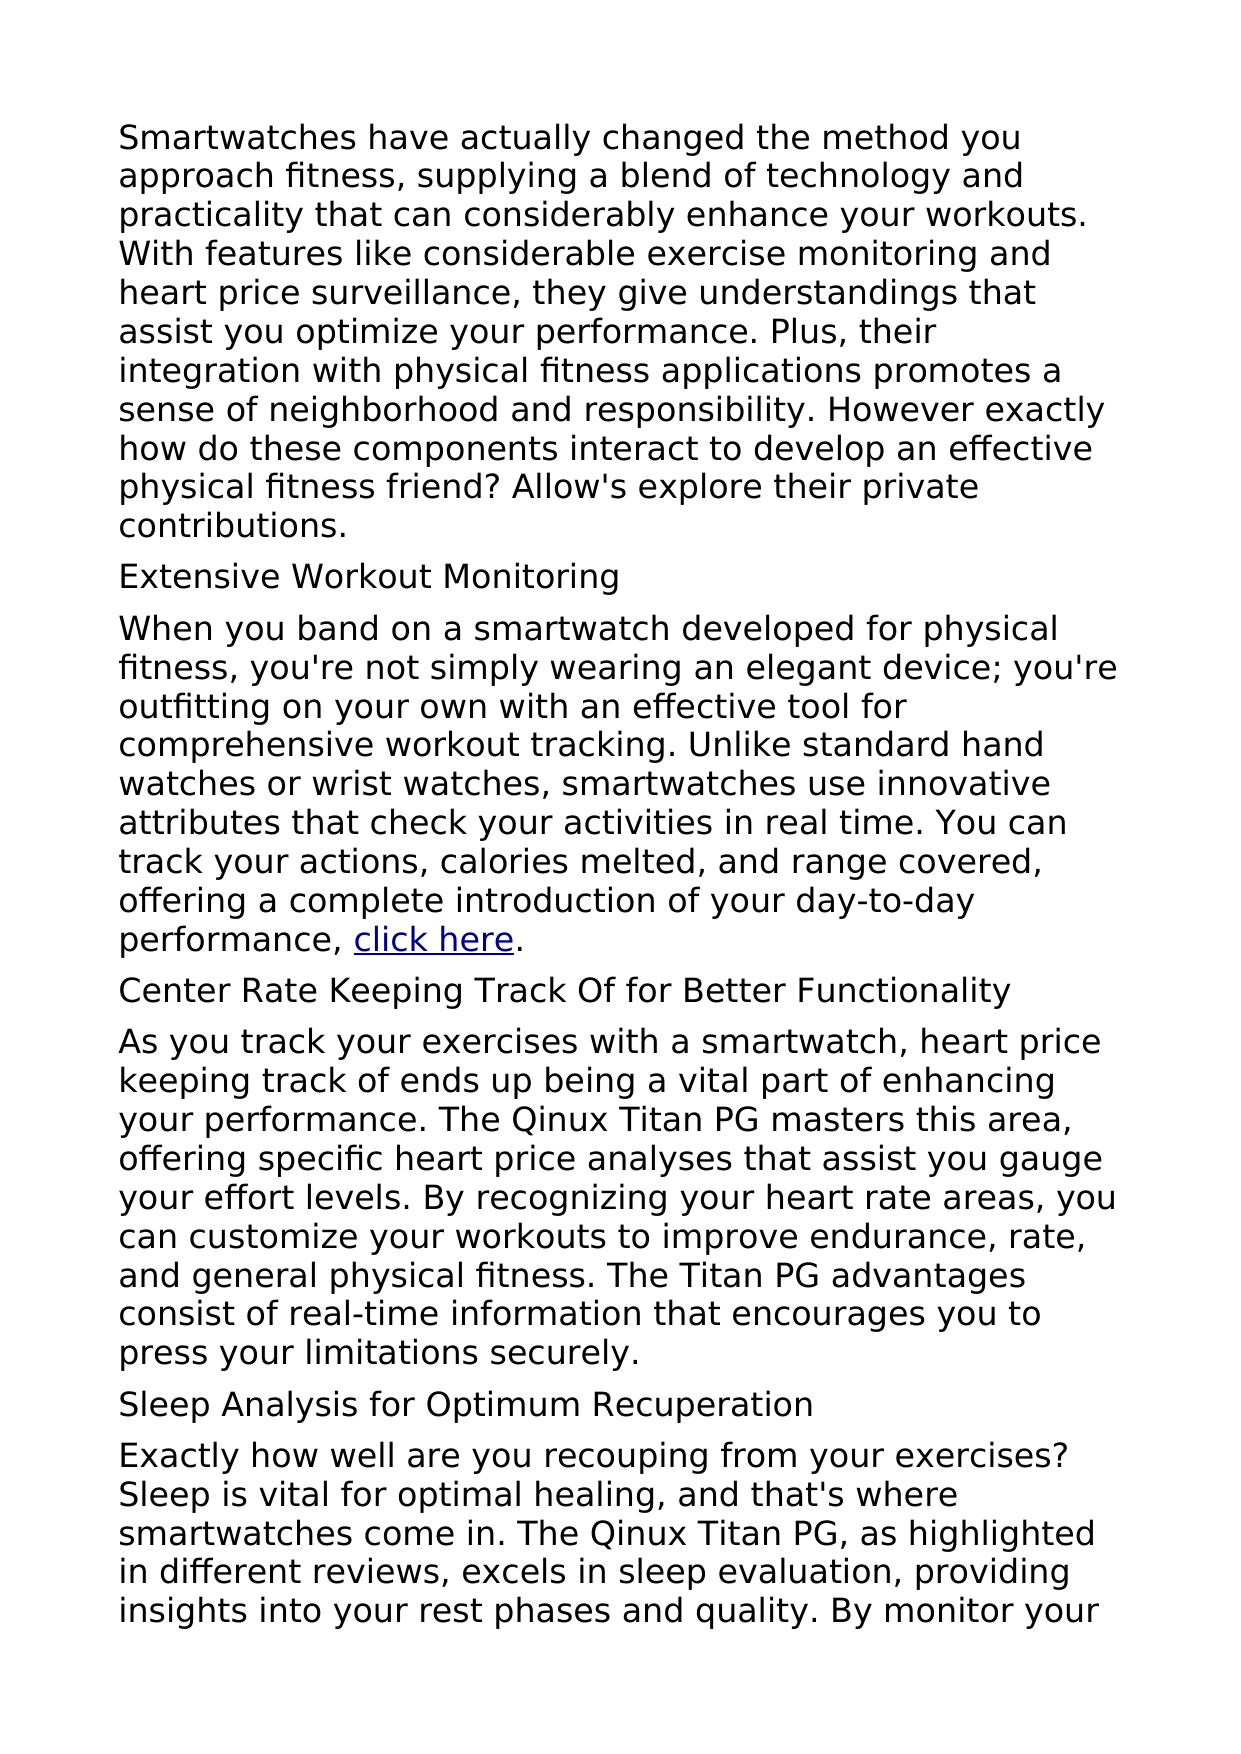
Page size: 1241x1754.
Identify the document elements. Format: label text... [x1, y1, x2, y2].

text As you track your exercises with a smartwatch, heart price keeping track of ends up being a vital part of enhancing your performance. The Qinux Titan PG masters this area, offering specific heart price analyses that assist you gauge your effort levels. By recognizing your heart rate areas, you can customize your workouts to improve endurance, rate, and general physical fitness. The Titan PG advantages consist of real-time information that encourages you to press your limitations securely. [118, 1023, 1122, 1373]
text Center Rate Keeping Track Of for Better Functionality [118, 972, 1122, 1010]
text When you band on a smartwatch developed for physical fitness, you're not simply wearing an elegant device; you're outfitting on your own with an effective tool for comprehensive workout tracking. Unlike standard hand watches or wrist watches, smartwatches use innovative attributes that check your activities in real time. You can track your actions, calories melted, and range covered, offering a complete introduction of your day-to-day performance, click here. [118, 609, 1122, 959]
text Smartwatches have actually changed the method you approach fitness, supplying a blend of technology and practicality that can considerably enhance your workouts. With features like considerable exercise monitoring and heart price surveillance, they give understandings that assist you optimize your performance. Plus, their integration with physical fitness applications promotes a sense of neighborhood and responsibility. However exactly how do these components interact to develop an effective physical fitness friend? Allow's explore their private contributions. [118, 118, 1122, 546]
text Sleep Analysis for Optimum Recuperation [118, 1385, 1122, 1424]
text Exactly how well are you recouping from your exercises? Sleep is vital for optimal healing, and that's where smartwatches come in. The Qinux Titan PG, as highlighted in different reviews, excels in sleep evaluation, providing insights into your rest phases and quality. By monitor your [118, 1436, 1122, 1631]
text Extensive Workout Monitoring [118, 558, 1122, 597]
